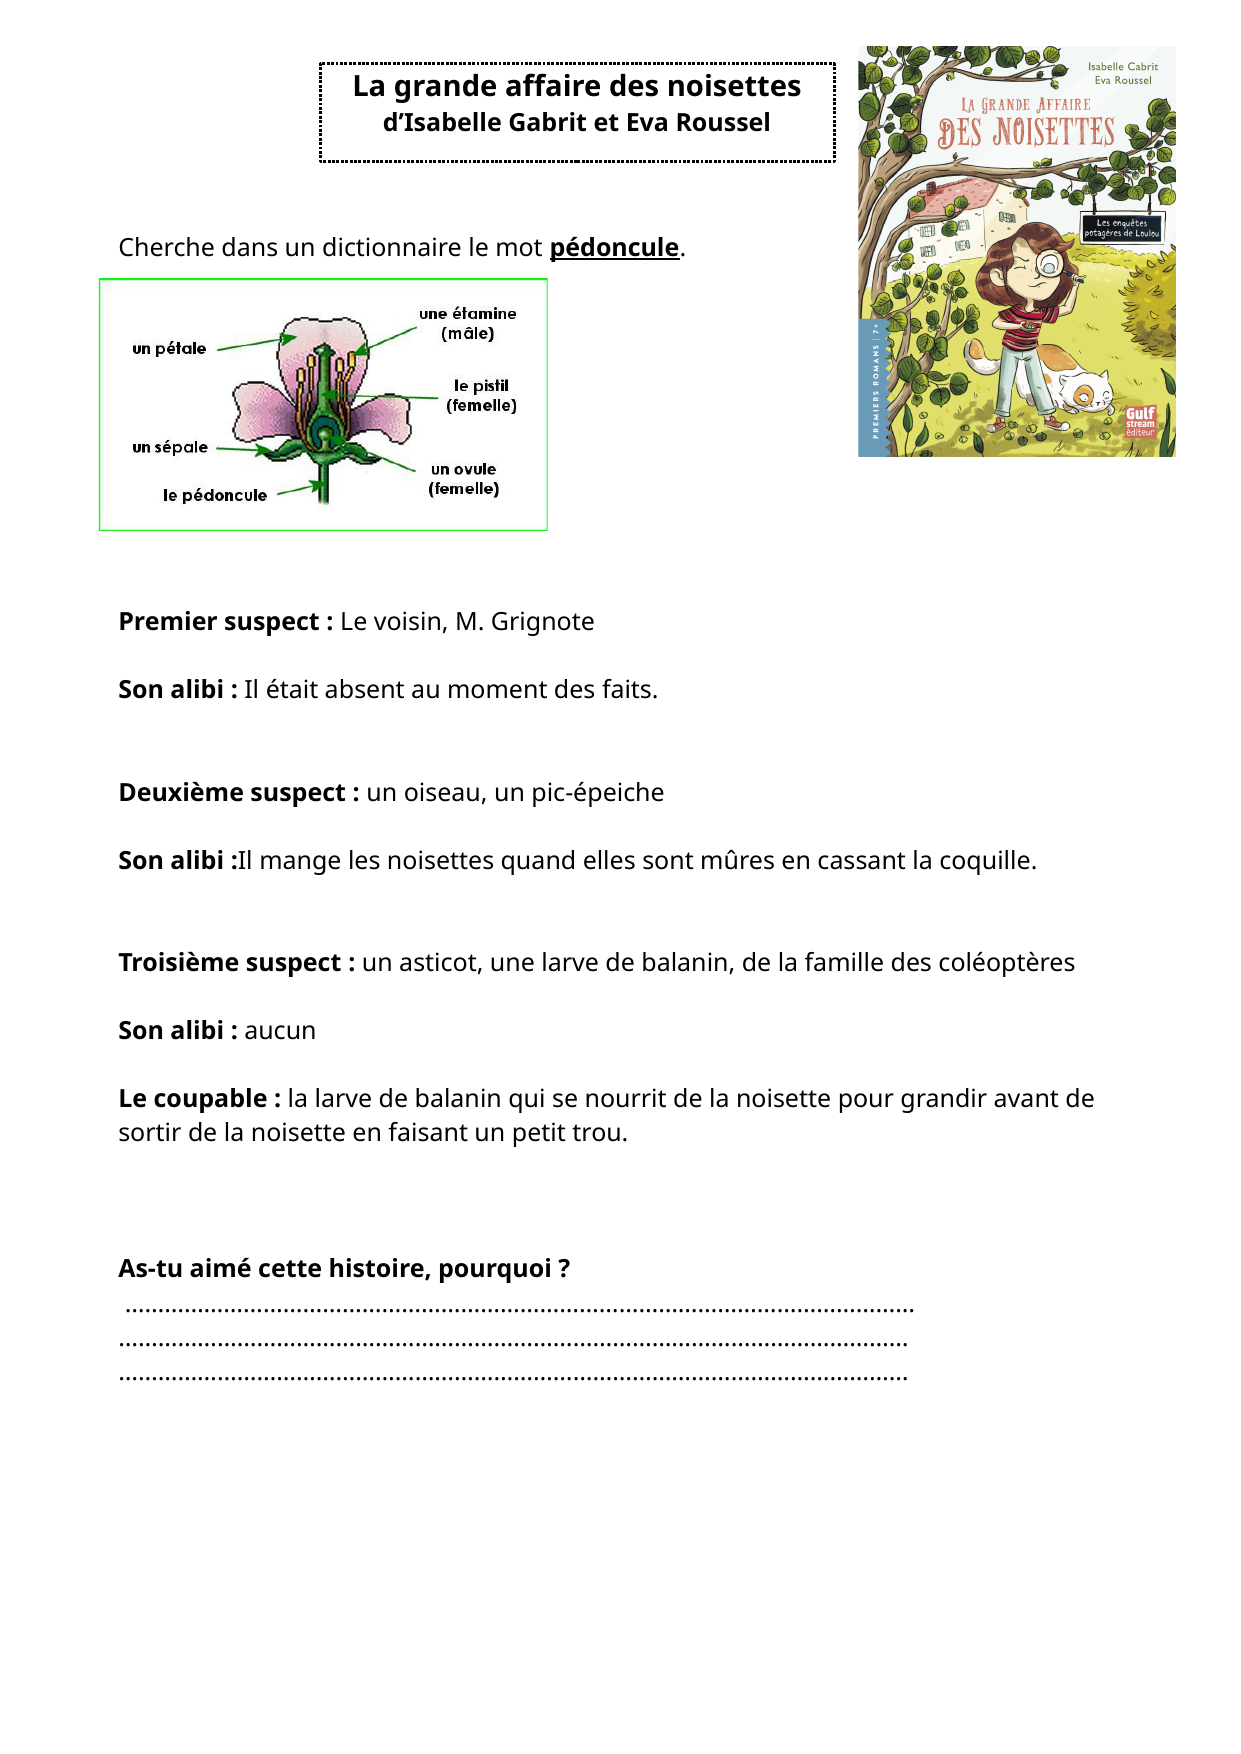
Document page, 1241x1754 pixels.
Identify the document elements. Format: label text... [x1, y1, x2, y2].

picture [858, 46, 1176, 457]
text ………………………………………………………………………………………………………… [118, 1353, 1122, 1387]
text As-tu aimé cette histoire, pourquoi ? [118, 1251, 1122, 1285]
text ………………………………………………………………………………………………………… [118, 1319, 1122, 1353]
picture [98, 278, 548, 531]
text Son alibi :Il mange les noisettes quand elles sont mûres en cassant la coquille. [118, 842, 1122, 876]
text Premier suspect : Le voisin, M. Grignote [118, 604, 1122, 638]
text Deuxième suspect : un oiseau, un pic-épeiche [118, 774, 1122, 808]
text Son alibi : Il était absent au moment des faits. [118, 672, 1122, 706]
text Troisième suspect : un asticot, une larve de balanin, de la famille des coléoptères [118, 944, 1122, 979]
text Le coupable : la larve de balanin qui se nourrit de la noisette pour grandir avant de sortir de la noisette en faisant un petit trou. [118, 1081, 1122, 1149]
text ………………………………………………………………………………………………………… [118, 1285, 1122, 1319]
text Cherche dans un dictionnaire le mot pédoncule. [118, 229, 858, 263]
text Son alibi : aucun [118, 1013, 1122, 1047]
